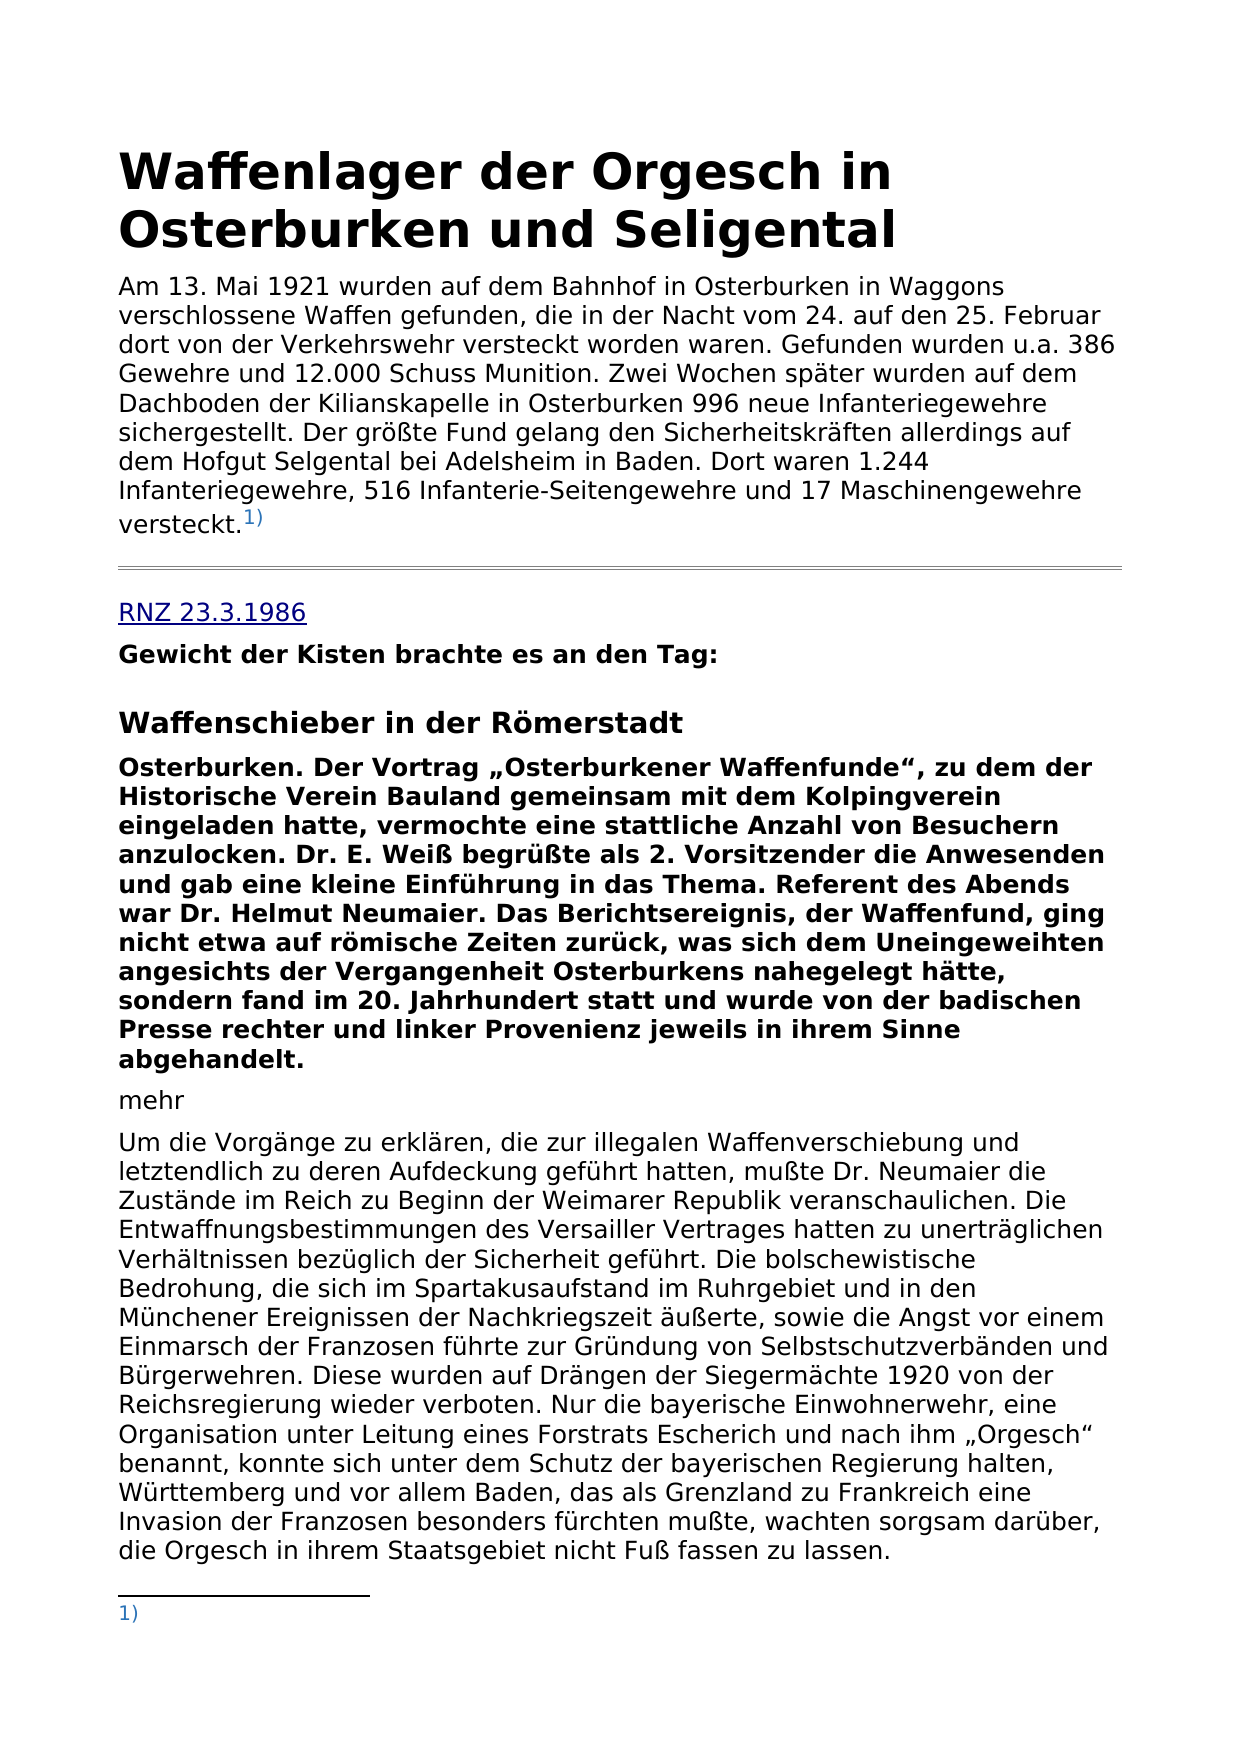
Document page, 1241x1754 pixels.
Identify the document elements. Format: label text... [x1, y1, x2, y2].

text RNZ 23.3.1986 [118, 598, 1122, 627]
text mehr [118, 1086, 1122, 1116]
text Gewicht der Kisten brachte es an den Tag: [118, 640, 1122, 669]
text Am 13. Mai 1921 wurden auf dem Bahnhof in Osterburken in Waggons verschlossene Waffen gefunden, die in der Nacht vom 24. auf den 25. Februar dort von der Verkehrswehr versteckt worden waren. Gefunden wurden u.a. 386 Gewehre und 12.000 Schuss Munition. Zwei Wochen später wurden auf dem Dachboden der Kilianskapelle in Osterburken 996 neue Infanteriegewehre sichergestellt. Der größte Fund gelang den Sicherheitskräften allerdings auf dem Hofgut Selgental bei Adelsheim in Baden. Dort waren 1.244 Infanteriegewehre, 516 Infanterie-Seitengewehre und 17 Maschinengewehre versteckt. [118, 272, 1122, 539]
text Osterburken. Der Vortrag „Osterburkener Waffenfunde“, zu dem der Historische Verein Bauland gemeinsam mit dem Kolpingverein eingeladen hatte, vermochte eine stattliche Anzahl von Besuchern anzulocken. Dr. E. Weiß begrüßte als 2. Vorsitzender die Anwesenden und gab eine kleine Einführung in das Thema. Referent des Abends war Dr. Helmut Neumaier. Das Berichtsereignis, der Waffenfund, ging nicht etwa auf römische Zeiten zurück, was sich dem Uneingeweihten angesichts der Vergangenheit Osterburkens nahegelegt hätte, sondern fand im 20. Jahrhundert statt und wurde von der badischen Presse rechter und linker Provenienz jeweils in ihrem Sinne abgehandelt. [118, 753, 1122, 1074]
subtitle Waffenschieber in der Römerstadt [118, 707, 1122, 741]
text Um die Vorgänge zu erklären, die zur illegalen Waffenverschiebung und letztendlich zu deren Aufdeckung geführt hatten, mußte Dr. Neumaier die Zustände im Reich zu Beginn der Weimarer Republik veranschaulichen. Die Entwaffnungsbestimmungen des Versailler Vertrages hatten zu unerträglichen Verhältnissen bezüglich der Sicherheit geführt. Die bolschewistische Bedrohung, die sich im Spartakusaufstand im Ruhrgebiet und in den Münchener Ereignissen der Nachkriegszeit äußerte, sowie die Angst vor einem Einmarsch der Franzosen führte zur Gründung von Selbstschutzverbänden und Bürgerwehren. Diese wurden auf Drängen der Siegermächte 1920 von der Reichsregierung wieder verboten. Nur die bayerische Einwohnerwehr, eine Organisation unter Leitung eines Forstrats Escherich und nach ihm „Orgesch“ benannt, konnte sich unter dem Schutz der bayerischen Regierung halten, Württemberg und vor allem Baden, das als Grenzland zu Frankreich eine Invasion der Franzosen besonders fürchten mußte, wachten sorgsam darüber, die Orgesch in ihrem Staatsgebiet nicht Fuß fassen zu lassen. [118, 1128, 1122, 1566]
subtitle Waffenlager der Orgesch in Osterburken und Seligental [118, 143, 1122, 259]
